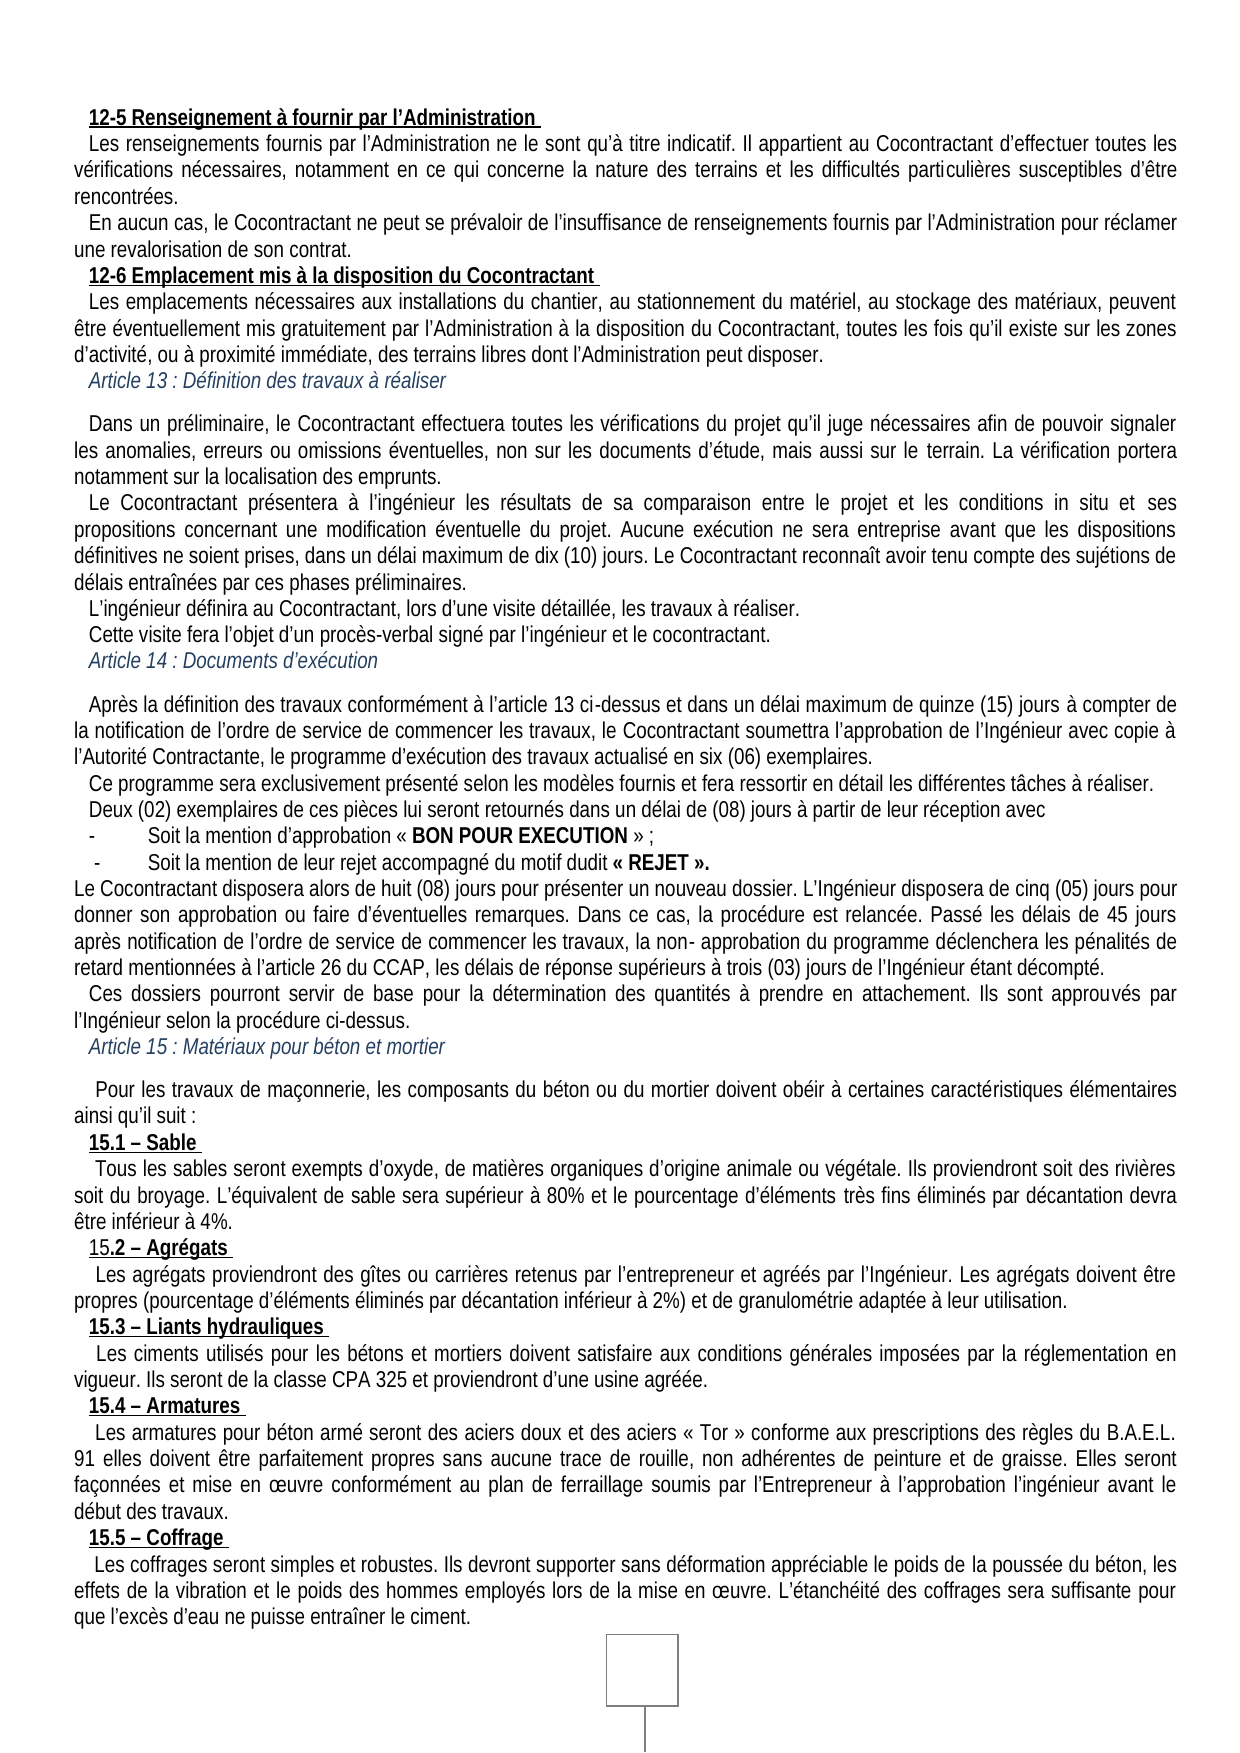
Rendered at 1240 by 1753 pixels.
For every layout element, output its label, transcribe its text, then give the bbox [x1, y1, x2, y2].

text Après la définition des travaux conformément à l’article 13 ci-dessus et dans un délai maximum de quinze (15) jours à compter de la notification de l’ordre de service de commencer les travaux, le Cocontractant soumettra l’approbation de l’Ingénieur avec copie à l’Autorité Contractante, le programme d’exécution des travaux actualisé en six (06) exemplaires. [74, 691, 1177, 769]
text Le Cocontractant présentera à l’ingénieur les résultats de sa comparaison entre le projet et les conditions in situ et ses propositions concernant une modification éventuelle du projet. Aucune exécution ne sera entreprise avant que les dispositions définitives ne soient prises, dans un délai maximum de dix (10) jours. Le Cocontractant reconnaît avoir tenu compte des sujétions de délais entraînées par ces phases préliminaires. [74, 489, 1177, 595]
text Dans un préliminaire, le Cocontractant effectuera toutes les vérifications du projet qu’il juge nécessaires afin de pouvoir signaler les anomalies, erreurs ou omissions éventuelles, non sur les documents d’étude, mais aussi sur le terrain. La vérification portera notamment sur la localisation des emprunts. [74, 410, 1177, 489]
text L’ingénieur définira au Cocontractant, lors d’une visite détaillée, les travaux à réaliser. [74, 595, 1177, 621]
text 15.4 – Armatures [74, 1392, 1177, 1419]
text Deux (02) exemplaires de ces pièces lui seront retournés dans un délai de (08) jours à partir de leur réception avec [74, 796, 1177, 822]
text - Soit la mention de leur rejet accompagné du motif dudit « REJET ». [74, 849, 1019, 875]
text Les agrégats proviendront des gîtes ou carrières retenus par l’entrepreneur et agréés par l’Ingénieur. Les agrégats doivent être propres (pourcentage d’éléments éliminés par décantation inférieur à 2%) et de granulométrie adaptée à leur utilisation. [74, 1261, 1177, 1313]
text Ce programme sera exclusivement présenté selon les modèles fournis et fera ressortir en détail les différentes tâches à réaliser. [74, 769, 1177, 796]
text 15.2 – Agrégats [74, 1234, 1177, 1261]
text Les renseignements fournis par l’Administration ne le sont qu’à titre indicatif. Il appartient au Cocontractant d’effectuer toutes les vérifications nécessaires, notamment en ce qui concerne la nature des terrains et les difficultés particulières susceptibles d’être rencontrées. [74, 130, 1177, 209]
text Tous les sables seront exempts d’oxyde, de matières organiques d’origine animale ou végétale. Ils proviendront soit des rivières soit du broyage. L’équivalent de sable sera supérieur à 80% et le pourcentage d’éléments très fins éliminés par décantation devra être inférieur à 4%. [74, 1155, 1177, 1234]
text Les ciments utilisés pour les bétons et mortiers doivent satisfaire aux conditions générales imposées par la réglementation en vigueur. Ils seront de la classe CPA 325 et proviendront d’une usine agréée. [74, 1340, 1177, 1392]
text Les emplacements nécessaires aux installations du chantier, au stationnement du matériel, au stockage des matériaux, peuvent être éventuellement mis gratuitement par l’Administration à la disposition du Cocontractant, toutes les fois qu’il existe sur les zones d’activité, ou à proximité immédiate, des terrains libres dont l’Administration peut disposer. [74, 288, 1177, 367]
text - Soit la mention d’approbation « BON POUR EXECUTION » ; [74, 822, 1019, 849]
text Article 14 : Documents d’exécution [74, 647, 1196, 674]
text 12-6 Emplacement mis à la disposition du Cocontractant [74, 262, 1177, 288]
text 12-5 Renseignement à fournir par l’Administration [74, 104, 1196, 130]
text Article 13 : Définition des travaux à réaliser [74, 367, 1153, 394]
text Pour les travaux de maçonnerie, les composants du béton ou du mortier doivent obéir à certaines caractéristiques élémentaires ainsi qu’il suit : [74, 1076, 1177, 1129]
text 15.3 – Liants hydrauliques [74, 1313, 1177, 1340]
text En aucun cas, le Cocontractant ne peut se prévaloir de l’insuffisance de renseignements fournis par l’Administration pour réclamer une revalorisation de son contrat. [74, 209, 1177, 262]
text Ces dossiers pourront servir de base pour la détermination des quantités à prendre en attachement. Ils sont approuvés par l’Ingénieur selon la procédure ci-dessus. [74, 980, 1177, 1033]
text Les armatures pour béton armé seront des aciers doux et des aciers « Tor » conforme aux prescriptions des règles du B.A.E.L. 91 elles doivent être parfaitement propres sans aucune trace de rouille, non adhérentes de peinture et de graisse. Elles seront façonnées et mise en œuvre conformément au plan de ferraillage soumis par l’Entrepreneur à l’approbation l’ingénieur avant le début des travaux. [74, 1419, 1177, 1524]
text Le Cocontractant disposera alors de huit (08) jours pour présenter un nouveau dossier. L’Ingénieur disposera de cinq (05) jours pour donner son approbation ou faire d’éventuelles remarques. Dans ce cas, la procédure est relancée. Passé les délais de 45 jours après notification de l’ordre de service de commencer les travaux, la non- approbation du programme déclenchera les pénalités de retard mentionnées à l’article 26 du CCAP, les délais de réponse supérieurs à trois (03) jours de l’Ingénieur étant décompté. [74, 875, 1177, 980]
text Les coffrages seront simples et robustes. Ils devront supporter sans déformation appréciable le poids de la poussée du béton, les effets de la vibration et le poids des hommes employés lors de la mise en œuvre. L’étanchéité des coffrages sera suffisante pour que l’excès d’eau ne puisse entraîner le ciment. [74, 1551, 1177, 1629]
text 15.1 – Sable [74, 1129, 1177, 1155]
text 15.5 – Coffrage [74, 1524, 1177, 1551]
text Cette visite fera l’objet d’un procès-verbal signé par l’ingénieur et le cocontractant. [74, 621, 1177, 647]
text Article 15 : Matériaux pour béton et mortier [74, 1033, 1153, 1059]
